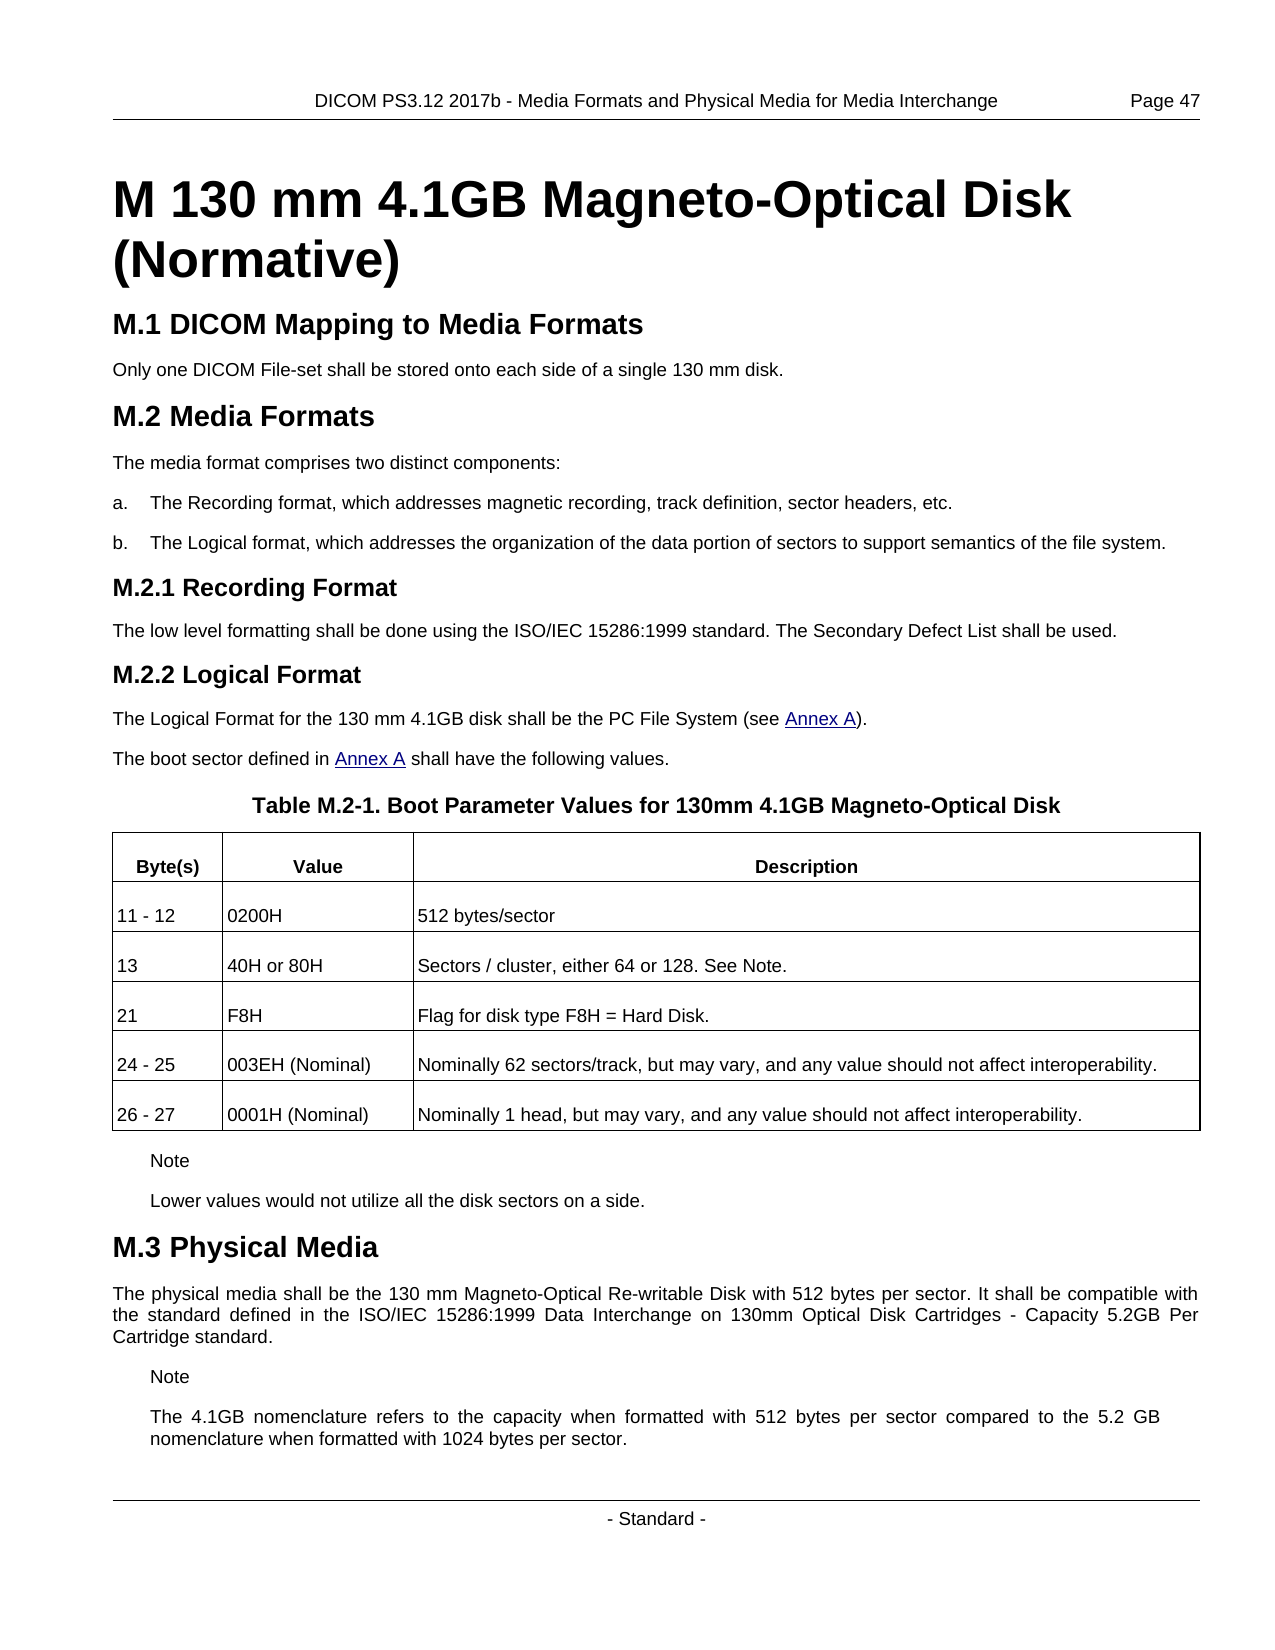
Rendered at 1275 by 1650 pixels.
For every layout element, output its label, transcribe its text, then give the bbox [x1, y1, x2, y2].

table_cell 512 bytes/sector [414, 882, 1199, 931]
text M.3 Physical Media [112, 1230, 1200, 1264]
table_cell 40H or 80H [223, 932, 413, 981]
text Note [150, 1366, 1162, 1387]
table_header Byte(s) [113, 833, 222, 881]
text The media format comprises two distinct components: [112, 452, 1200, 473]
table_cell Flag for disk type F8H = Hard Disk. [414, 982, 1199, 1030]
table_cell 26 - 27 [113, 1081, 222, 1130]
table_cell 11 - 12 [113, 882, 222, 931]
table_cell 0001H (Nominal) [223, 1081, 413, 1130]
table_header Description [414, 833, 1199, 881]
text Only one DICOM File-set shall be stored onto each side of a single 130 mm disk. [112, 359, 1200, 381]
list The Recording format, which addresses magnetic recording, track definition, sector headers, etc. [112, 492, 1200, 513]
text The Logical Format for the 130 mm 4.1GB disk shall be the PC File System (see Annex A). [112, 708, 1200, 729]
text Lower values would not utilize all the disk sectors on a side. [150, 1190, 1162, 1211]
table_cell F8H [223, 982, 413, 1030]
text The low level formatting shall be done using the ISO/IEC 15286:1999 standard. The Secondary Defect List shall be used. [112, 620, 1200, 642]
list The Logical format, which addresses the organization of the data portion of sectors to support semantics of the file system. [112, 532, 1200, 554]
table_cell 003EH (Nominal) [223, 1031, 413, 1080]
text Note [150, 1149, 1162, 1171]
text M.2.2 Logical Format [112, 660, 1200, 689]
text The physical media shall be the 130 mm Magneto-Optical Re-writable Disk with 512 bytes per sector. It shall be compatible with the standard defined in the ISO/IEC 15286:1999 Data Interchange on 130mm Optical Disk Cartridges - Capacity 5.2GB Per Cartridge standard. [112, 1282, 1200, 1347]
table_cell Nominally 1 head, but may vary, and any value should not affect interoperability. [414, 1081, 1199, 1130]
table_cell Nominally 62 sectors/track, but may vary, and any value should not affect interoperability. [414, 1031, 1199, 1080]
text M.2.1 Recording Format [112, 572, 1200, 601]
table_cell 21 [113, 982, 222, 1030]
table_header Value [223, 833, 413, 881]
table_cell 13 [113, 932, 222, 981]
text The 4.1GB nomenclature refers to the capacity when formatted with 512 bytes per sector compared to the 5.2 GB nomenclature when formatted with 1024 bytes per sector. [150, 1406, 1162, 1449]
text M 130 mm 4.1GB Magneto-Optical Disk (Normative) [112, 169, 1200, 288]
text M.1 DICOM Mapping to Media Formats [112, 307, 1200, 340]
text The boot sector defined in Annex A shall have the following values. [112, 748, 1200, 770]
table_cell 0200H [223, 882, 413, 931]
table_cell Sectors / cluster, either 64 or 128. See Note. [414, 932, 1199, 981]
table_cell 24 - 25 [113, 1031, 222, 1080]
text M.2 Media Formats [112, 399, 1200, 433]
text Table M.2-1. Boot Parameter Values for 130mm 4.1GB Magneto-Optical Disk [112, 792, 1200, 818]
